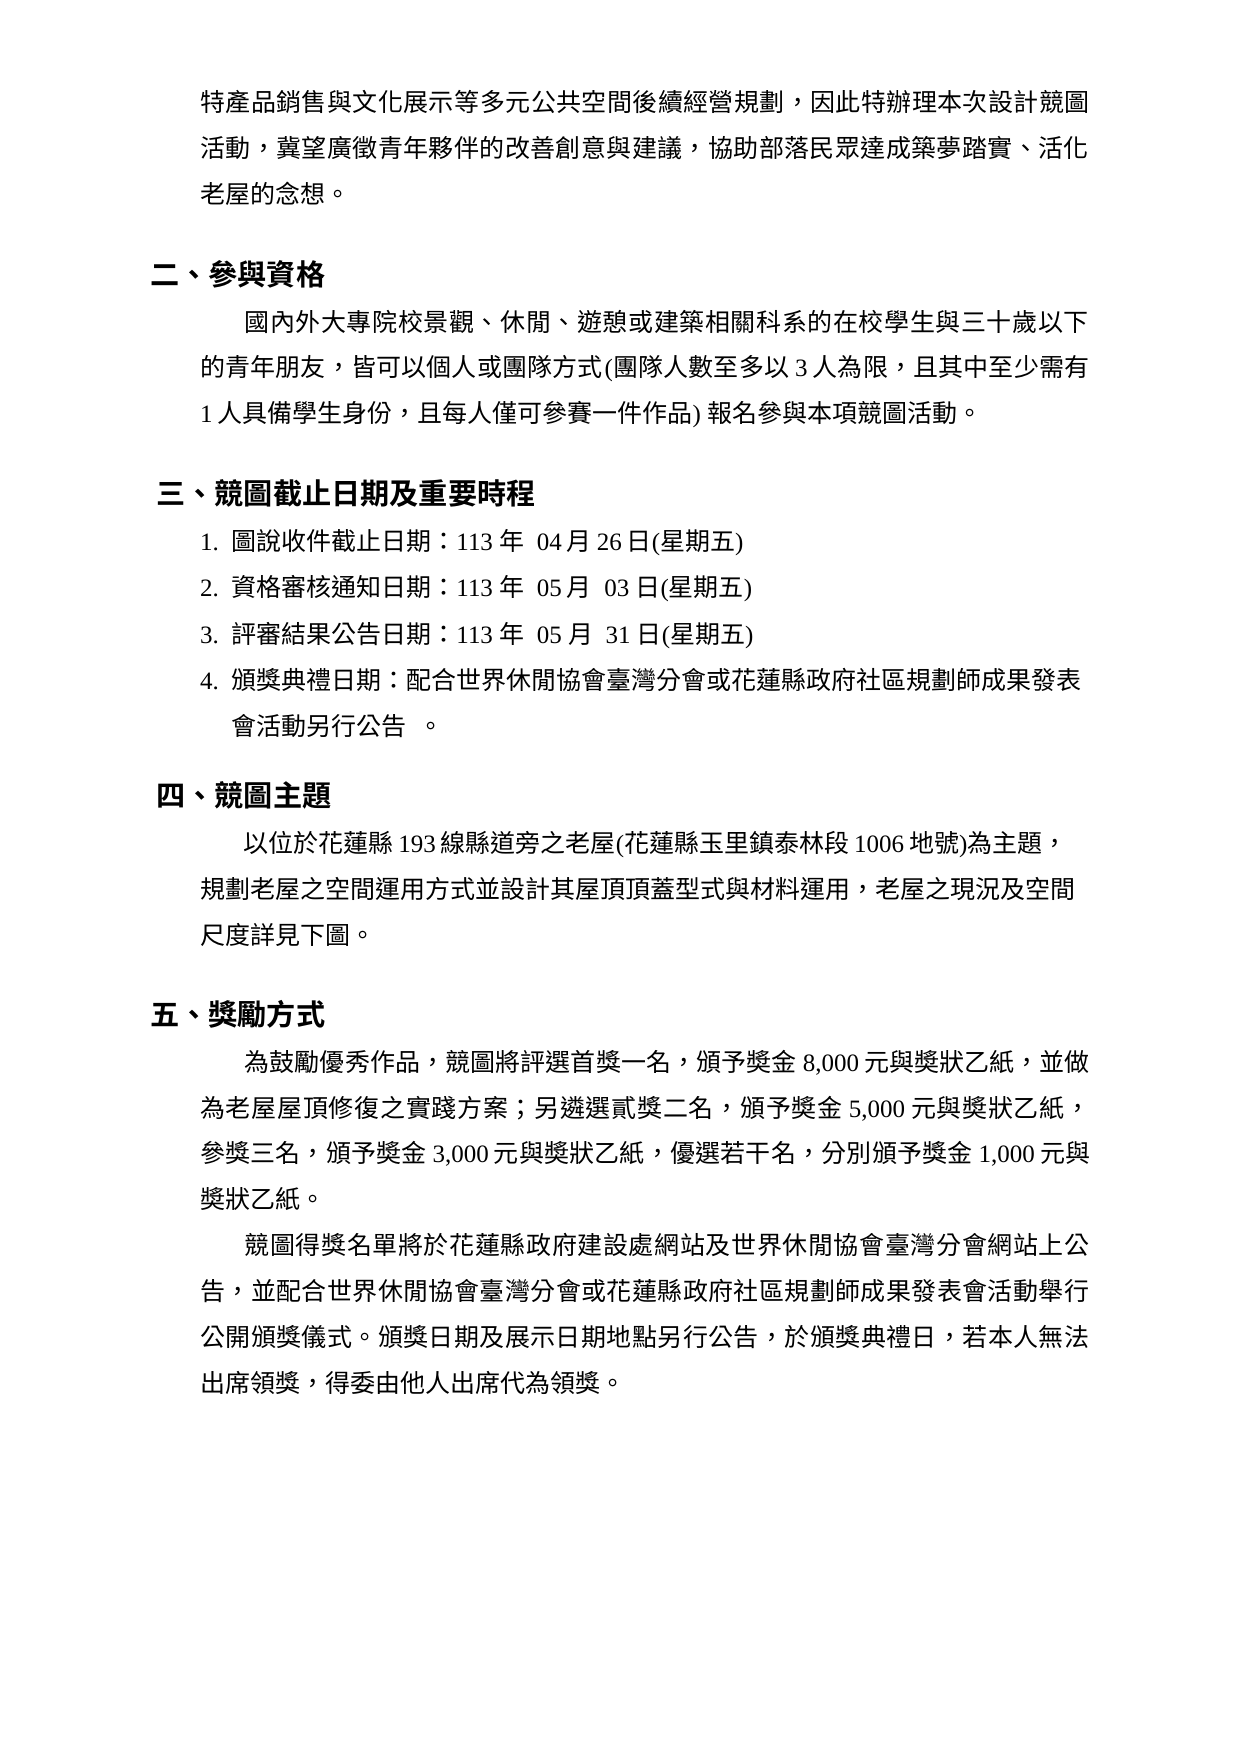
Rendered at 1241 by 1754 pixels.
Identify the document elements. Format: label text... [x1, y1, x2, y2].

text 國內外大專院校景觀、休閒、遊憩或建築相關科系的在校學生與三十歲以下的青年朋友，皆可以個人或團隊方式(團隊人數至多以3人為限，且其中至少需有1人具備學生身份，且每人僅可參賽一件作品) 報名參與本項競圖活動。 [200, 294, 1090, 432]
list 資格審核通知日期：113 年 05月 03 日(星期五) [200, 560, 1090, 606]
list 圖說收件截止日期：113 年 04月26日(星期五) [200, 514, 1090, 559]
list 頒獎典禮日期：配合世界休閒協會臺灣分會或花蓮縣政府社區規劃師成果發表會活動另行公告 。 [200, 653, 1090, 744]
text 二、參與資格 [150, 248, 1090, 294]
text 特產品銷售與文化展示等多元公共空間後續經營規劃，因此特辦理本次設計競圖活動，冀望廣徵青年夥伴的改善創意與建議，協助部落民眾達成築夢踏實、活化老屋的念想。 [200, 75, 1090, 212]
text 四、競圖主題 [150, 770, 1090, 816]
text 為鼓勵優秀作品，競圖將評選首獎一名，頒予奬金8,000元與奬狀乙紙，並做為老屋屋頂修復之實踐方案；另遴選貳獎二名，頒予奬金5,000元與奬狀乙紙，參獎三名，頒予奬金3,000元與奬狀乙紙，優選若干名，分別頒予獎金1,000元與奬狀乙紙。 [200, 1034, 1090, 1218]
text 五、獎勵方式 [150, 989, 1090, 1034]
list 評審結果公告日期：113 年 05 月 31 日(星期五) [200, 606, 1090, 652]
text 以位於花蓮縣193線縣道旁之老屋(花蓮縣玉里鎮泰林段1006地號)為主題，規劃老屋之空間運用方式並設計其屋頂頂蓋型式與材料運用，老屋之現況及空間尺度詳見下圖。 [200, 816, 1090, 953]
text 競圖得獎名單將於花蓮縣政府建設處網站及世界休閒協會臺灣分會網站上公告，並配合世界休閒協會臺灣分會或花蓮縣政府社區規劃師成果發表會活動舉行公開頒獎儀式。頒獎日期及展示日期地點另行公告，於頒獎典禮日，若本人無法出席領獎，得委由他人出席代為領獎。 [200, 1218, 1090, 1401]
text 三、競圖截止日期及重要時程 [150, 468, 1090, 514]
